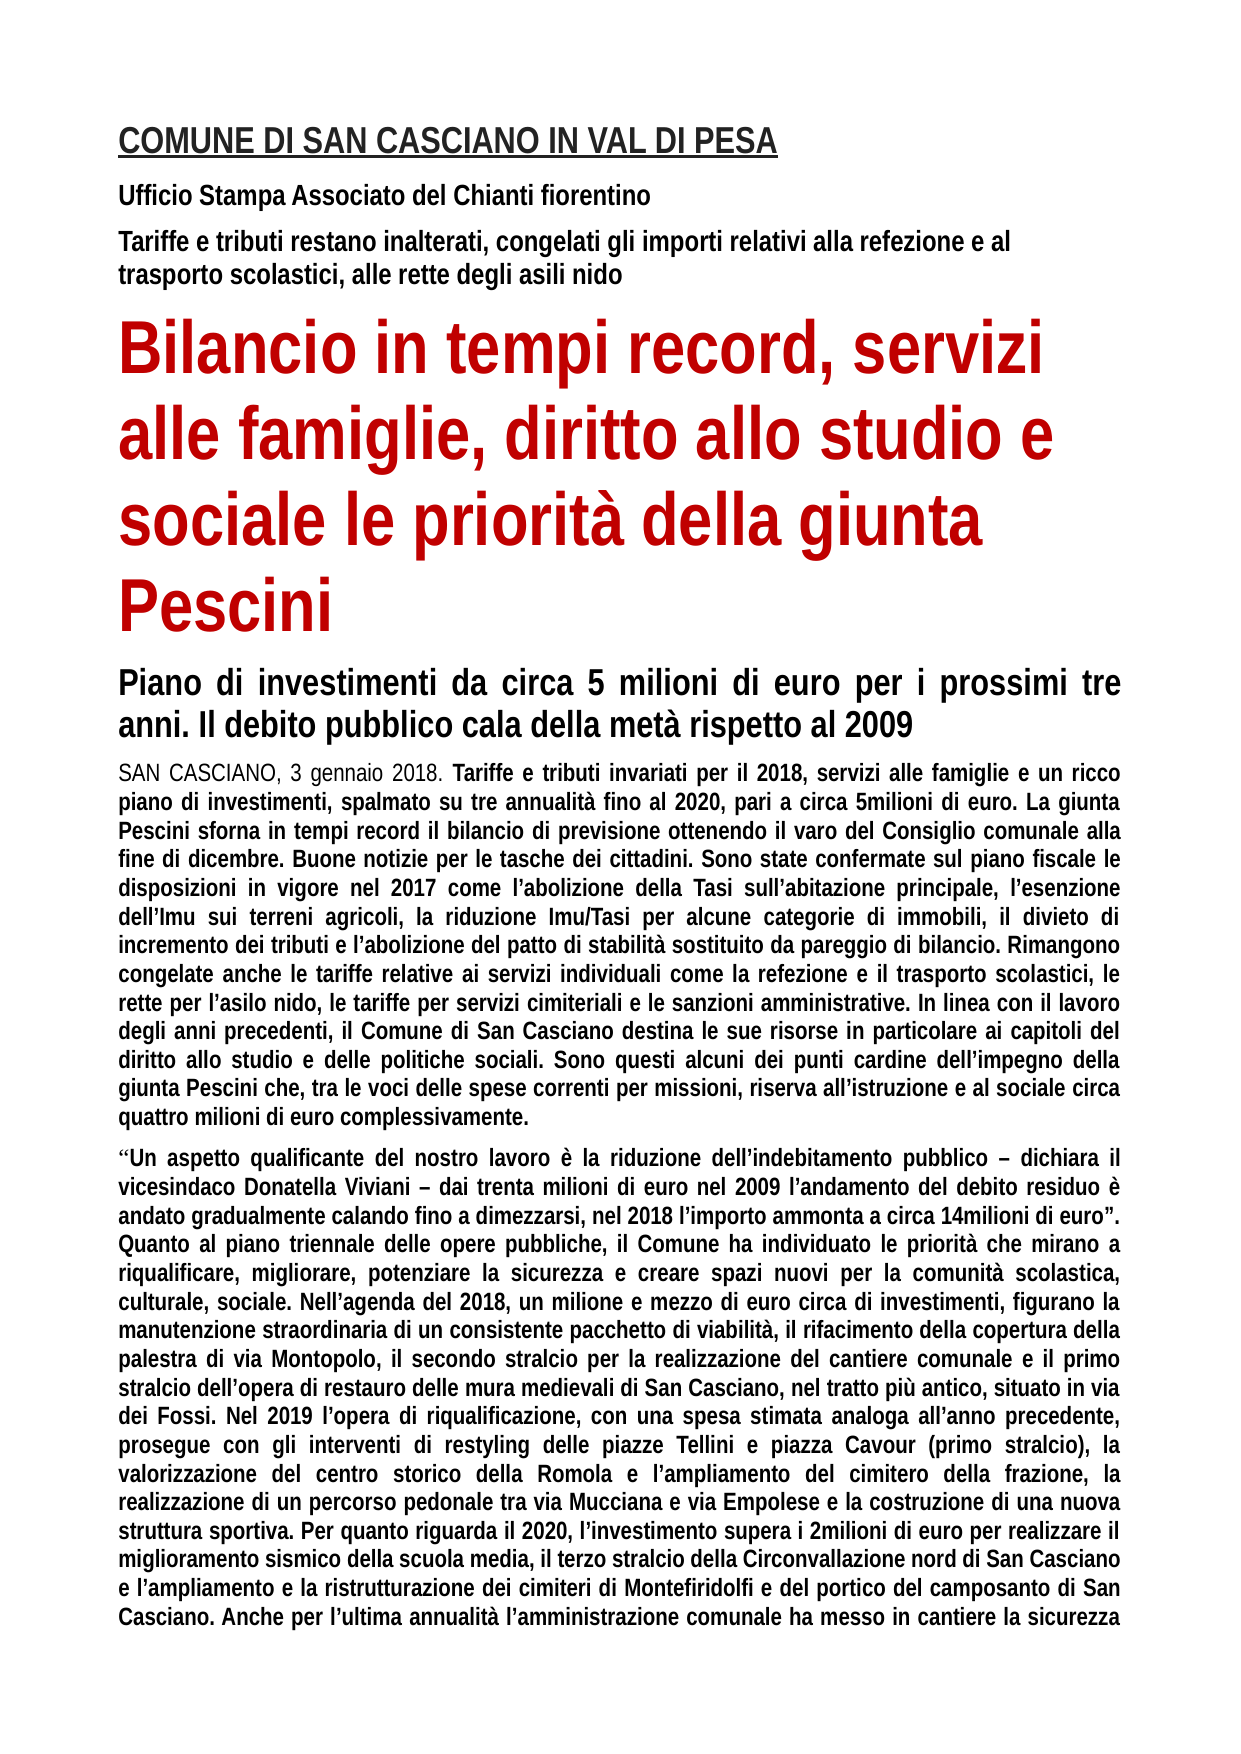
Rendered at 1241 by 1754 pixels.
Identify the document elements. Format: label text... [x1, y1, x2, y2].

text Bilancio in tempi record, servizi alle famiglie, diritto allo studio e sociale le priorità della giunta Pescini [118, 303, 1122, 647]
text SAN CASCIANO, 3 gennaio 2018. Tariffe e tributi invariati per il 2018, servizi alle famiglie e un ricco piano di investimenti, spalmato su tre annualità fino al 2020, pari a circa 5milioni di euro. La giunta Pescini sforna in tempi record il bilancio di previsione ottenendo il varo del Consiglio comunale alla fine di dicembre. Buone notizie per le tasche dei cittadini. Sono state confermate sul piano fiscale le disposizioni in vigore nel 2017 come l’abolizione della Tasi sull’abitazione principale, l’esenzione dell’Imu sui terreni agricoli, la riduzione Imu/Tasi per alcune categorie di immobili, il divieto di incremento dei tributi e l’abolizione del patto di stabilità sostituito da pareggio di bilancio. Rimangono congelate anche le tariffe relative ai servizi individuali come la refezione e il trasporto scolastici, le rette per l’asilo nido, le tariffe per servizi cimiteriali e le sanzioni amministrative. In linea con il lavoro degli anni precedenti, il Comune di San Casciano destina le sue risorse in particolare ai capitoli del diritto allo studio e delle politiche sociali. Sono questi alcuni dei punti cardine dell’impegno della giunta Pescini che, tra le voci delle spese correnti per missioni, riserva all’istruzione e al sociale circa quattro milioni di euro complessivamente. [118, 758, 1122, 1131]
text Ufficio Stampa Associato del Chianti fiorentino [118, 178, 1122, 211]
text Piano di investimenti da circa 5 milioni di euro per i prossimi tre anni. Il debito pubblico cala della metà rispetto al 2009 [118, 660, 1122, 746]
text COMUNE DI SAN CASCIANO IN VAL DI PESA [118, 118, 1122, 161]
text Tariffe e tributi restano inalterati, congelati gli importi relativi alla refezione e al trasporto scolastici, alle rette degli asili nido [118, 224, 1122, 291]
text “Un aspetto qualificante del nostro lavoro è la riduzione dell’indebitamento pubblico – dichiara il vicesindaco Donatella Viviani – dai trenta milioni di euro nel 2009 l’andamento del debito residuo è andato gradualmente calando fino a dimezzarsi, nel 2018 l’importo ammonta a circa 14milioni di euro”. Quanto al piano triennale delle opere pubbliche, il Comune ha individuato le priorità che mirano a riqualificare, migliorare, potenziare la sicurezza e creare spazi nuovi per la comunità scolastica, culturale, sociale. Nell’agenda del 2018, un milione e mezzo di euro circa di investimenti, figurano la manutenzione straordinaria di un consistente pacchetto di viabilità, il rifacimento della copertura della palestra di via Montopolo, il secondo stralcio per la realizzazione del cantiere comunale e il primo stralcio dell’opera di restauro delle mura medievali di San Casciano, nel tratto più antico, situato in via dei Fossi. Nel 2019 l’opera di riqualificazione, con una spesa stimata analoga all’anno precedente, prosegue con gli interventi di restyling delle piazze Tellini e piazza Cavour (primo stralcio), la valorizzazione del centro storico della Romola e l’ampliamento del cimitero della frazione, la realizzazione di un percorso pedonale tra via Mucciana e via Empolese e la costruzione di una nuova struttura sportiva. Per quanto riguarda il 2020, l’investimento supera i 2milioni di euro per realizzare il miglioramento sismico della scuola media, il terzo stralcio della Circonvallazione nord di San Casciano e l’ampliamento e la ristrutturazione dei cimiteri di Montefiridolfi e del portico del camposanto di San Casciano. Anche per l’ultima annualità l’amministrazione comunale ha messo in cantiere la sicurezza [118, 1143, 1122, 1630]
